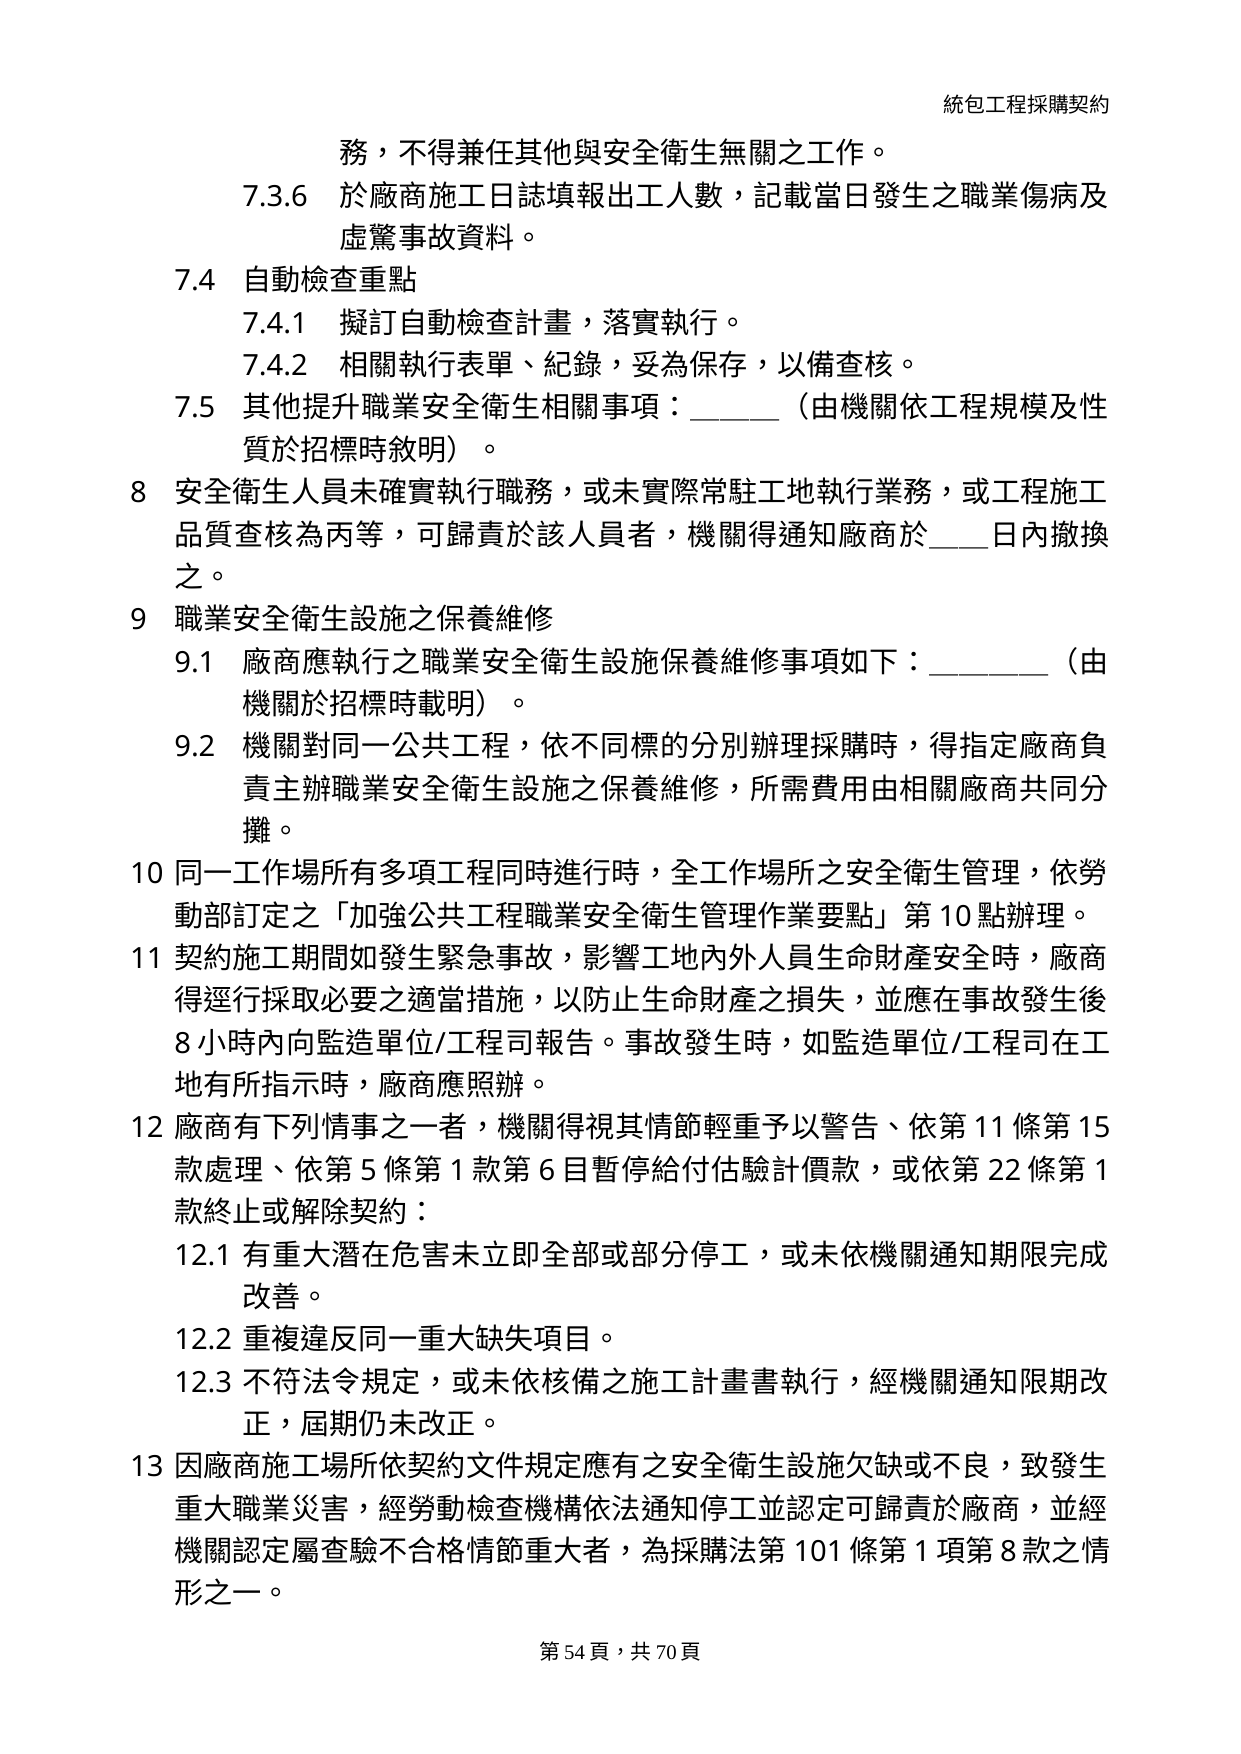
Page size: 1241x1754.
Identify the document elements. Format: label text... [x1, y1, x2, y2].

list 機關對同一公共工程，依不同標的分別辦理採購時，得指定廠商負責主辦職業安全衛生設施之保養維修，所需費用由相關廠商共同分攤。 [174, 723, 1110, 850]
list 其他提升職業安全衛生相關事項：＿＿＿（由機關依工程規模及性質於招標時敘明）。 [174, 384, 1110, 469]
list 務，不得兼任其他與安全衛生無關之工作。 [242, 130, 1110, 172]
list 廠商應執行之職業安全衛生設施保養維修事項如下：＿＿＿＿（由機關於招標時載明）。 [174, 638, 1110, 723]
list 廠商有下列情事之一者，機關得視其情節輕重予以警告、依第11條第15款處理、依第5條第1款第6目暫停給付估驗計價款，或依第22條第1款終止或解除契約： [130, 1104, 1110, 1231]
list 相關執行表單、紀錄，妥為保存，以備查核。 [242, 342, 1110, 384]
list 重複違反同一重大缺失項目。 [174, 1316, 1110, 1358]
list 擬訂自動檢查計畫，落實執行。 [242, 299, 1110, 342]
list 契約施工期間如發生緊急事故，影響工地內外人員生命財產安全時，廠商得逕行採取必要之適當措施，以防止生命財產之損失，並應在事故發生後8小時內向監造單位/工程司報告。事故發生時，如監造單位/工程司在工地有所指示時，廠商應照辦。 [130, 934, 1110, 1104]
list 自動檢查重點 [174, 257, 1110, 299]
list 職業安全衛生設施之保養維修 [130, 596, 1110, 638]
list 於廠商施工日誌填報出工人數，記載當日發生之職業傷病及虛驚事故資料。 [242, 172, 1110, 257]
list 有重大潛在危害未立即全部或部分停工，或未依機關通知期限完成改善。 [174, 1231, 1110, 1316]
list 不符法令規定，或未依核備之施工計畫書執行，經機關通知限期改正，屆期仍未改正。 [174, 1358, 1110, 1443]
list 安全衛生人員未確實執行職務，或未實際常駐工地執行業務，或工程施工品質查核為丙等，可歸責於該人員者，機關得通知廠商於＿＿日內撤換之。 [130, 469, 1110, 596]
list 同一工作場所有多項工程同時進行時，全工作場所之安全衛生管理，依勞動部訂定之「加強公共工程職業安全衛生管理作業要點」第10點辦理。 [130, 850, 1110, 934]
list 因廠商施工場所依契約文件規定應有之安全衛生設施欠缺或不良，致發生重大職業災害，經勞動檢查機構依法通知停工並認定可歸責於廠商，並經機關認定屬查驗不合格情節重大者，為採購法第101條第1項第8款之情形之一。 [130, 1443, 1110, 1612]
